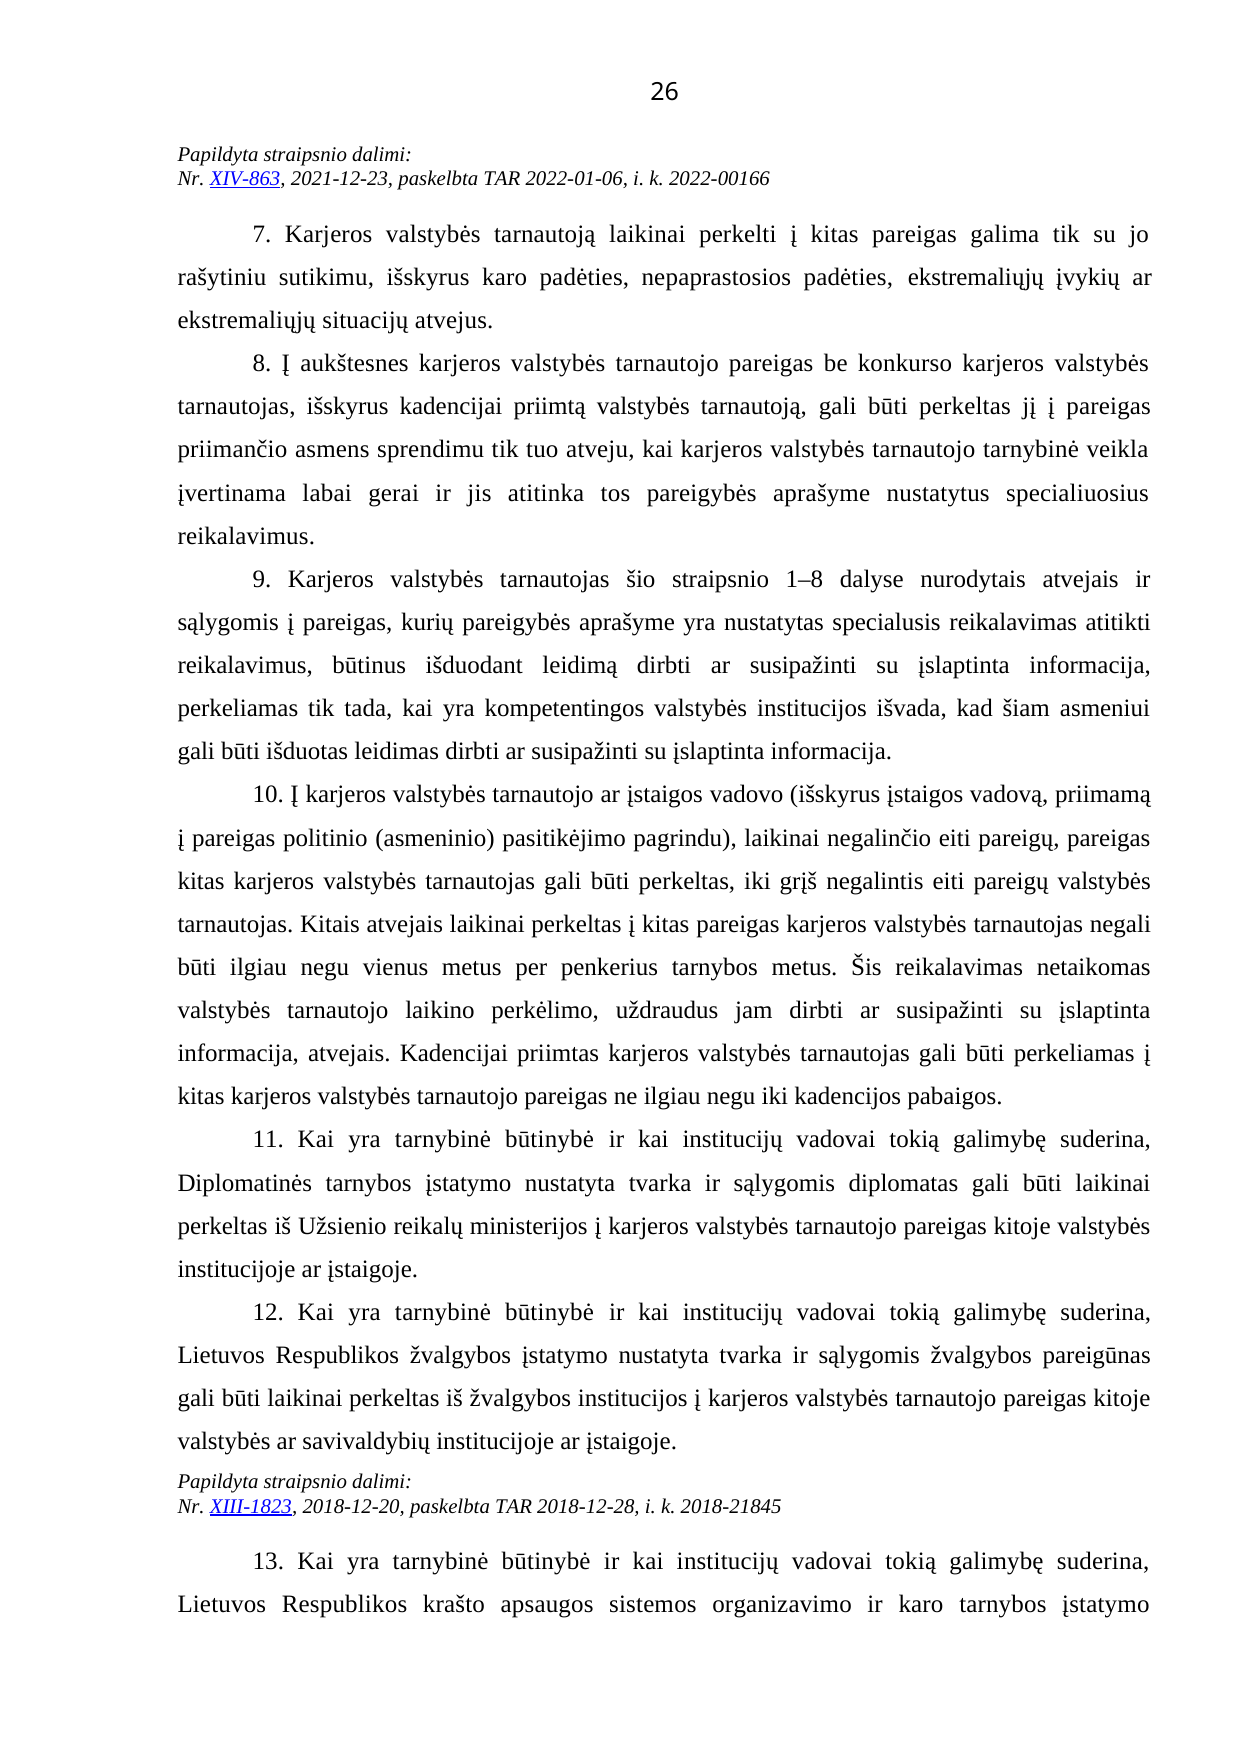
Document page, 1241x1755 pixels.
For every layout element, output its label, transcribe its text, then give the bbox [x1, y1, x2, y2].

text 7. Karjeros valstybės tarnautoją laikinai perkelti į kitas pareigas galima tik su jo rašytiniu sutikimu, išskyrus karo padėties, nepaprastosios padėties, ekstremaliųjų įvykių ar ekstremaliųjų situacijų atvejus. [177, 219, 1152, 334]
text Papildyta straipsnio dalimi: [177, 1469, 1152, 1493]
text 12. Kai yra tarnybinė būtinybė ir kai institucijų vadovai tokią galimybę suderina, Lietuvos Respublikos žvalgybos įstatymo nustatyta tvarka ir sąlygomis žvalgybos pareigūnas gali būti laikinai perkeltas iš žvalgybos institucijos į karjeros valstybės tarnautojo pareigas kitoje valstybės ar savivaldybių institucijoje ar įstaigoje. [177, 1297, 1152, 1455]
text Nr. XIII-1823, 2018-12-20, paskelbta TAR 2018-12-28, i. k. 2018-21845 [177, 1493, 1152, 1518]
text Nr. XIV-863, 2021-12-23, paskelbta TAR 2022-01-06, i. k. 2022-00166 [177, 166, 1152, 190]
text 9. Karjeros valstybės tarnautojas šio straipsnio 1–8 dalyse nurodytais atvejais ir sąlygomis į pareigas, kurių pareigybės aprašyme yra nustatytas specialusis reikalavimas atitikti reikalavimus, būtinus išduodant leidimą dirbti ar susipažinti su įslaptinta informacija, perkeliamas tik tada, kai yra kompetentingos valstybės institucijos išvada, kad šiam asmeniui gali būti išduotas leidimas dirbti ar susipažinti su įslaptinta informacija. [177, 564, 1152, 765]
text 10. Į karjeros valstybės tarnautojo ar įstaigos vadovo (išskyrus įstaigos vadovą, priimamą į pareigas politinio (asmeninio) pasitikėjimo pagrindu), laikinai negalinčio eiti pareigų, pareigas kitas karjeros valstybės tarnautojas gali būti perkeltas, iki grįš negalintis eiti pareigų valstybės tarnautojas. Kitais atvejais laikinai perkeltas į kitas pareigas karjeros valstybės tarnautojas negali būti ilgiau negu vienus metus per penkerius tarnybos metus. Šis reikalavimas netaikomas valstybės tarnautojo laikino perkėlimo, uždraudus jam dirbti ar susipažinti su įslaptinta informacija, atvejais. Kadencijai priimtas karjeros valstybės tarnautojas gali būti perkeliamas į kitas karjeros valstybės tarnautojo pareigas ne ilgiau negu iki kadencijos pabaigos. [177, 779, 1152, 1110]
text 8. Į aukštesnes karjeros valstybės tarnautojo pareigas be konkurso karjeros valstybės tarnautojas, išskyrus kadencijai priimtą valstybės tarnautoją, gali būti perkeltas jį į pareigas priimančio asmens sprendimu tik tuo atveju, kai karjeros valstybės tarnautojo tarnybinė veikla įvertinama labai gerai ir jis atitinka tos pareigybės aprašyme nustatytus specialiuosius reikalavimus. [177, 348, 1152, 549]
text 11. Kai yra tarnybinė būtinybė ir kai institucijų vadovai tokią galimybę suderina, Diplomatinės tarnybos įstatymo nustatyta tvarka ir sąlygomis diplomatas gali būti laikinai perkeltas iš Užsienio reikalų ministerijos į karjeros valstybės tarnautojo pareigas kitoje valstybės institucijoje ar įstaigoje. [177, 1124, 1152, 1283]
text Papildyta straipsnio dalimi: [177, 142, 1152, 166]
text 13. Kai yra tarnybinė būtinybė ir kai institucijų vadovai tokią galimybę suderina, Lietuvos Respublikos krašto apsaugos sistemos organizavimo ir karo tarnybos įstatymo [177, 1546, 1152, 1618]
